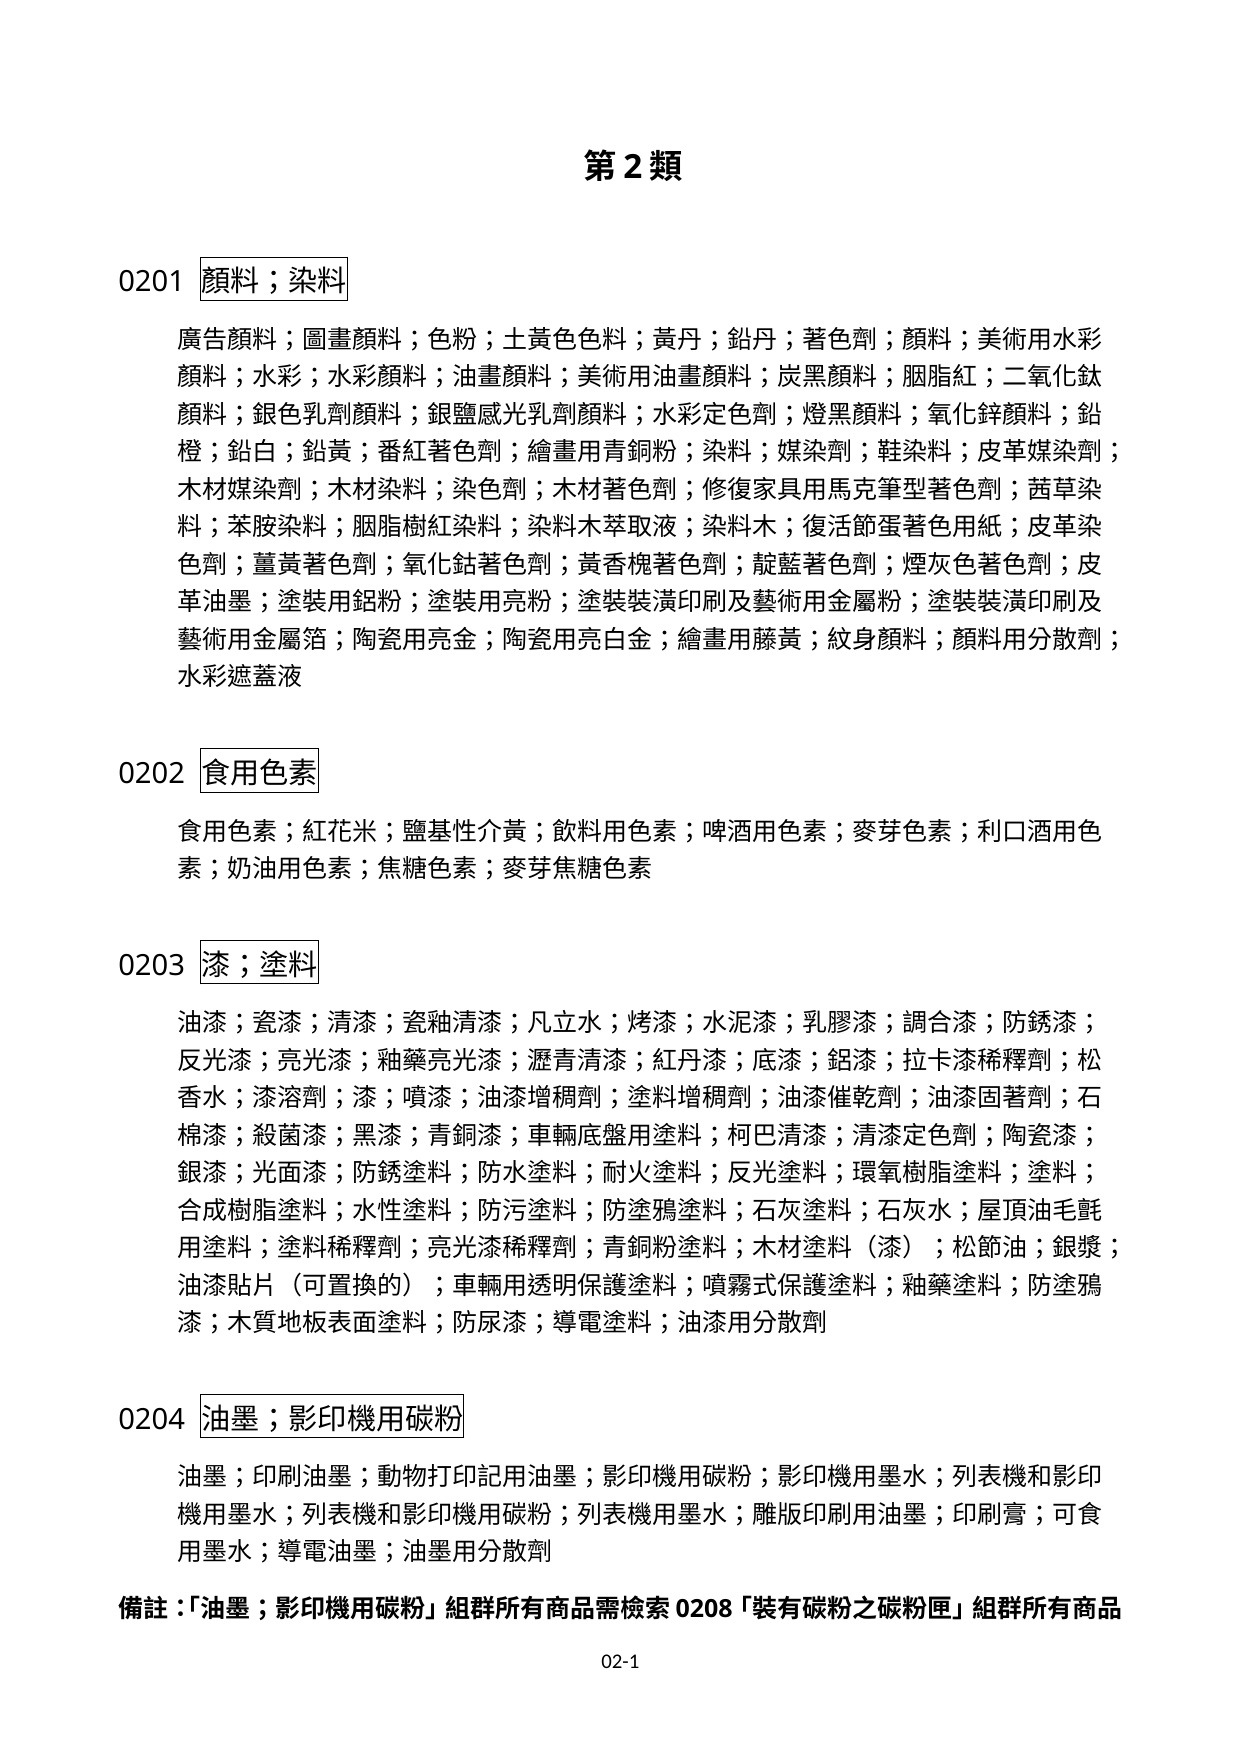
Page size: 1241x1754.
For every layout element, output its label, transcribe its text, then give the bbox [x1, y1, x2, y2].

text [348, 258, 1122, 300]
text 食用色素 [201, 750, 318, 792]
text 油漆；瓷漆；清漆；瓷釉清漆；凡立水；烤漆；水泥漆；乳膠漆；調合漆；防銹漆；反光漆；亮光漆；釉藥亮光漆；瀝青清漆；紅丹漆；底漆；鋁漆；拉卡漆稀釋劑；松香水；漆溶劑；漆；噴漆；油漆增稠劑；塗料增稠劑；油漆催乾劑；油漆固著劑；石棉漆；殺菌漆；黑漆；青銅漆；車輛底盤用塗料；柯巴清漆；清漆定色劑；陶瓷漆；銀漆；光面漆；防銹塗料；防水塗料；耐火塗料；反光塗料；環氧樹脂塗料；塗料；合成樹脂塗料；水性塗料；防污塗料；防塗鴉塗料；石灰塗料；石灰水；屋頂油毛氈用塗料；塗料稀釋劑；亮光漆稀釋劑；青銅粉塗料；木材塗料（漆）；松節油；銀漿；油漆貼片（可置換的）；車輛用透明保護塗料；噴霧式保護塗料；釉藥塗料；防塗鴉漆；木質地板表面塗料；防尿漆；導電塗料；油漆用分散劑 [177, 1002, 1122, 1339]
text 0201 [118, 258, 200, 300]
text [319, 942, 1122, 983]
text [464, 1396, 1122, 1437]
text 油墨；影印機用碳粉 [201, 1396, 463, 1437]
text 油墨；印刷油墨；動物打印記用油墨；影印機用碳粉；影印機用墨水；列表機和影印機用墨水；列表機和影印機用碳粉；列表機用墨水；雕版印刷用油墨；印刷膏；可食用墨水；導電油墨；油墨用分散劑 [177, 1456, 1122, 1569]
text 0204 [118, 1396, 200, 1437]
text 備註：「油墨；影印機用碳粉」組群所有商品需檢索0208「裝有碳粉之碳粉匣」組群所有商品 [118, 1587, 1122, 1625]
text 第2類 [143, 127, 1122, 202]
text 0203 [118, 942, 200, 983]
text 漆；塗料 [201, 942, 318, 983]
text 0202 [118, 750, 200, 792]
text 顏料；染料 [201, 258, 347, 300]
text 食用色素；紅花米；鹽基性介黃；飲料用色素；啤酒用色素；麥芽色素；利口酒用色素；奶油用色素；焦糖色素；麥芽焦糖色素 [177, 810, 1122, 885]
text [319, 750, 1122, 792]
text 廣告顏料；圖畫顏料；色粉；土黃色色料；黃丹；鉛丹；著色劑；顏料；美術用水彩顏料；水彩；水彩顏料；油畫顏料；美術用油畫顏料；炭黑顏料；胭脂紅；二氧化鈦顏料；銀色乳劑顏料；銀鹽感光乳劑顏料；水彩定色劑；燈黑顏料；氧化鋅顏料；鉛橙；鉛白；鉛黃；番紅著色劑；繪畫用青銅粉；染料；媒染劑；鞋染料；皮革媒染劑；木材媒染劑；木材染料；染色劑；木材著色劑；修復家具用馬克筆型著色劑；茜草染料；苯胺染料；胭脂樹紅染料；染料木萃取液；染料木；復活節蛋著色用紙；皮革染色劑；薑黃著色劑；氧化鈷著色劑；黃香槐著色劑；靛藍著色劑；煙灰色著色劑；皮革油墨；塗裝用鋁粉；塗裝用亮粉；塗裝裝潢印刷及藝術用金屬粉；塗裝裝潢印刷及藝術用金屬箔；陶瓷用亮金；陶瓷用亮白金；繪畫用藤黃；紋身顏料；顏料用分散劑；水彩遮蓋液 [177, 319, 1122, 694]
